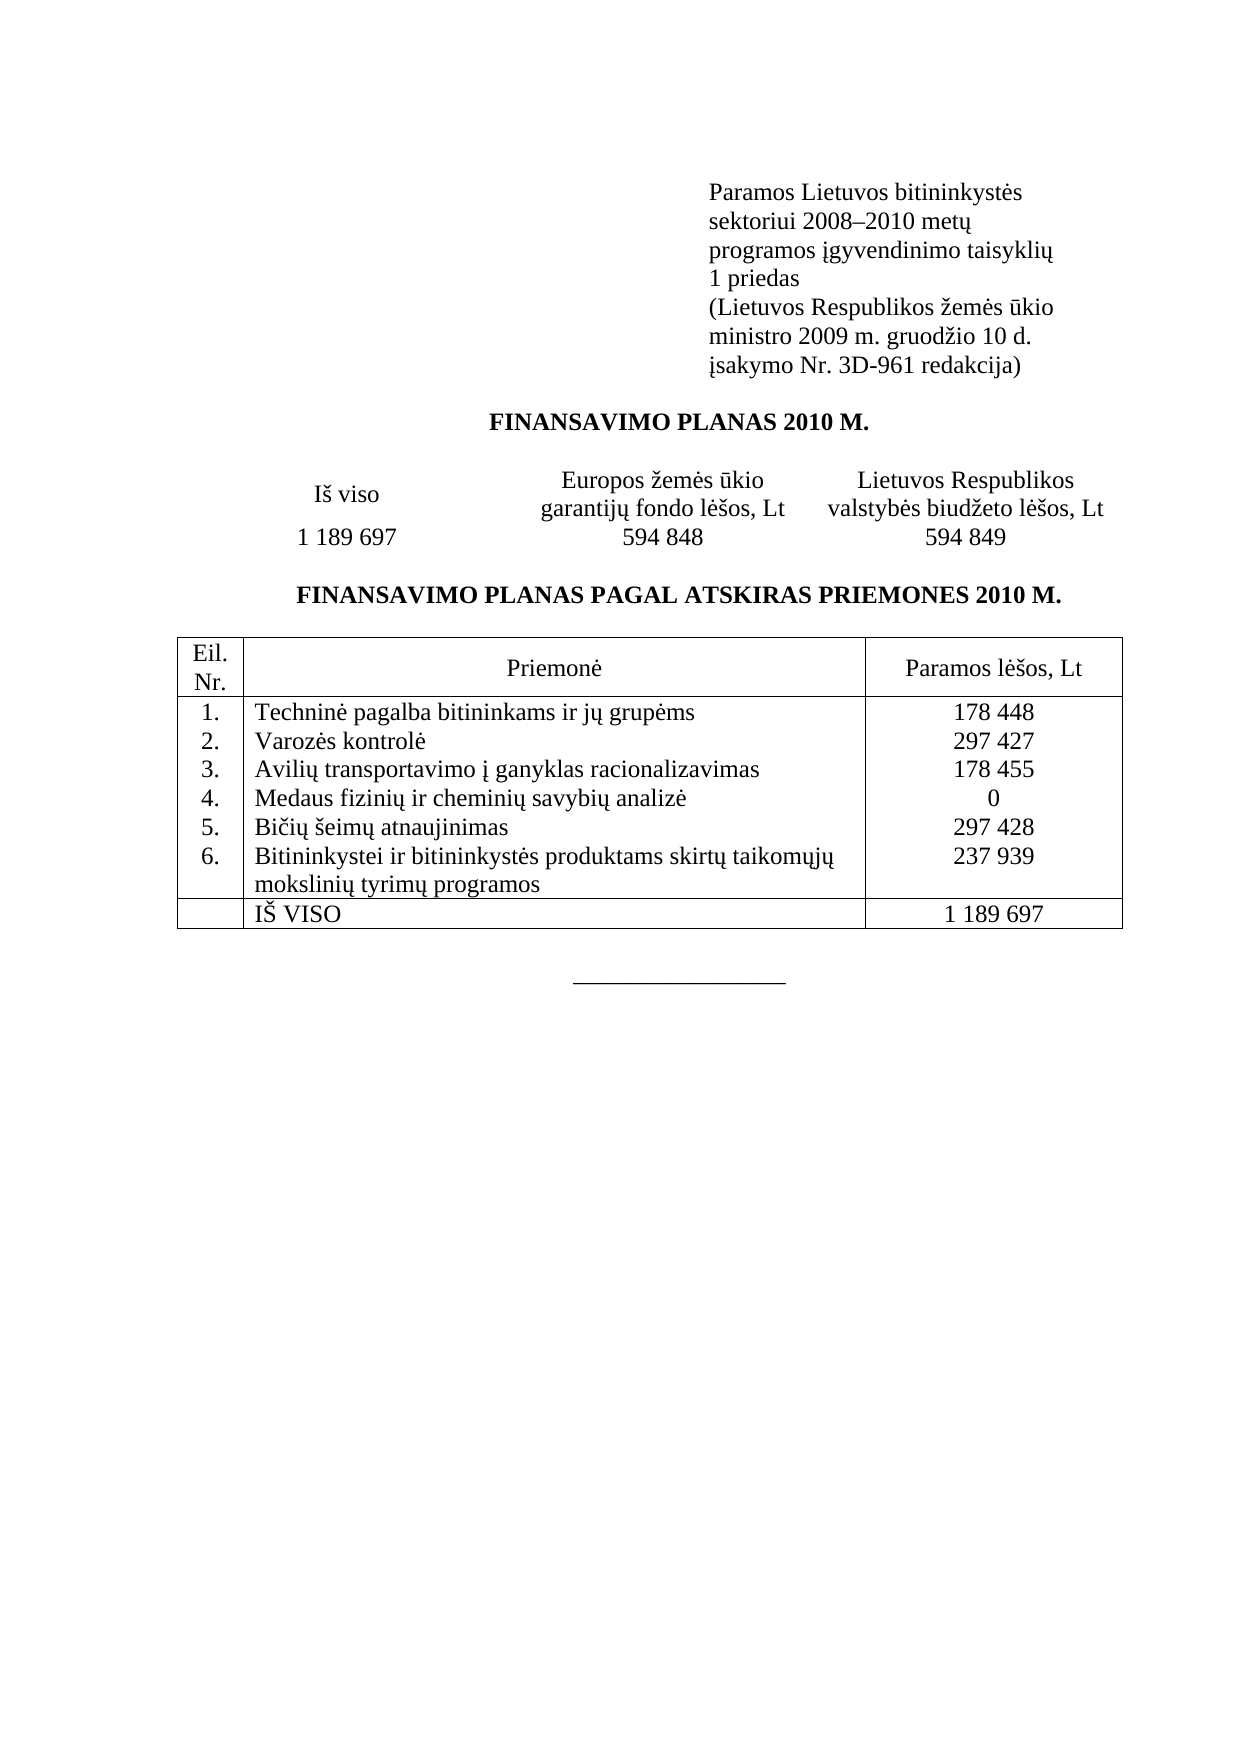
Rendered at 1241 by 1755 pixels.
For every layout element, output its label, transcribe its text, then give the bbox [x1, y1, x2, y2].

text sektoriui 2008–2010 metų [177, 206, 1181, 235]
table_cell Medaus fizinių ir cheminių savybių analizė [244, 783, 865, 812]
text FINANSAVIMO PLANAS PAGAL ATSKIRAS PRIEMONES 2010 M. [177, 580, 1181, 608]
table_header Priemonė [244, 638, 865, 696]
table_header Iš viso [177, 465, 516, 522]
table_cell 3. [178, 755, 243, 783]
table_cell 4. [178, 783, 243, 812]
table_cell 1 189 697 [866, 899, 1122, 928]
text programos įgyvendinimo taisyklių [177, 235, 1181, 263]
table_cell 0 [866, 783, 1122, 812]
table_cell IŠ VISO [244, 899, 865, 928]
table_cell 237 939 [866, 841, 1122, 898]
table_cell 594 848 [516, 522, 809, 551]
table_cell 6. [178, 841, 243, 898]
table_cell 1. [178, 697, 243, 726]
table_cell 297 428 [866, 812, 1122, 841]
text _________________ [177, 958, 1181, 987]
table_cell [178, 899, 243, 928]
text (Lietuvos Respublikos žemės ūkio [177, 292, 1181, 321]
table_cell 178 455 [866, 755, 1122, 783]
table_header Eil. Nr. [178, 638, 243, 696]
table_cell 5. [178, 812, 243, 841]
table_cell 1 189 697 [177, 522, 516, 551]
table_cell Varozės kontrolė [244, 726, 865, 754]
table_cell Bičių šeimų atnaujinimas [244, 812, 865, 841]
text FINANSAVIMO PLANAS 2010 M. [177, 407, 1181, 436]
text 1 priedas [177, 263, 1181, 292]
table_cell Bitininkystei ir bitininkystės produktams skirtų taikomųjų mokslinių tyrimų programos [244, 841, 865, 898]
table_cell 2. [178, 726, 243, 754]
table_header Europos žemės ūkio garantijų fondo lėšos, Lt [516, 465, 809, 522]
table_cell Techninė pagalba bitininkams ir jų grupėms [244, 697, 865, 726]
text Paramos Lietuvos bitininkystės [177, 177, 1181, 206]
table_cell 178 448 [866, 697, 1122, 726]
text įsakymo Nr. 3D-961 redakcija) [177, 350, 1181, 378]
table_cell 297 427 [866, 726, 1122, 754]
table_cell Avilių transportavimo į ganyklas racionalizavimas [244, 755, 865, 783]
text ministro 2009 m. gruodžio 10 d. [177, 321, 1181, 350]
table_header Lietuvos Respublikos valstybės biudžeto lėšos, Lt [809, 465, 1122, 522]
table_header Paramos lėšos, Lt [866, 638, 1122, 696]
table_cell 594 849 [809, 522, 1122, 551]
